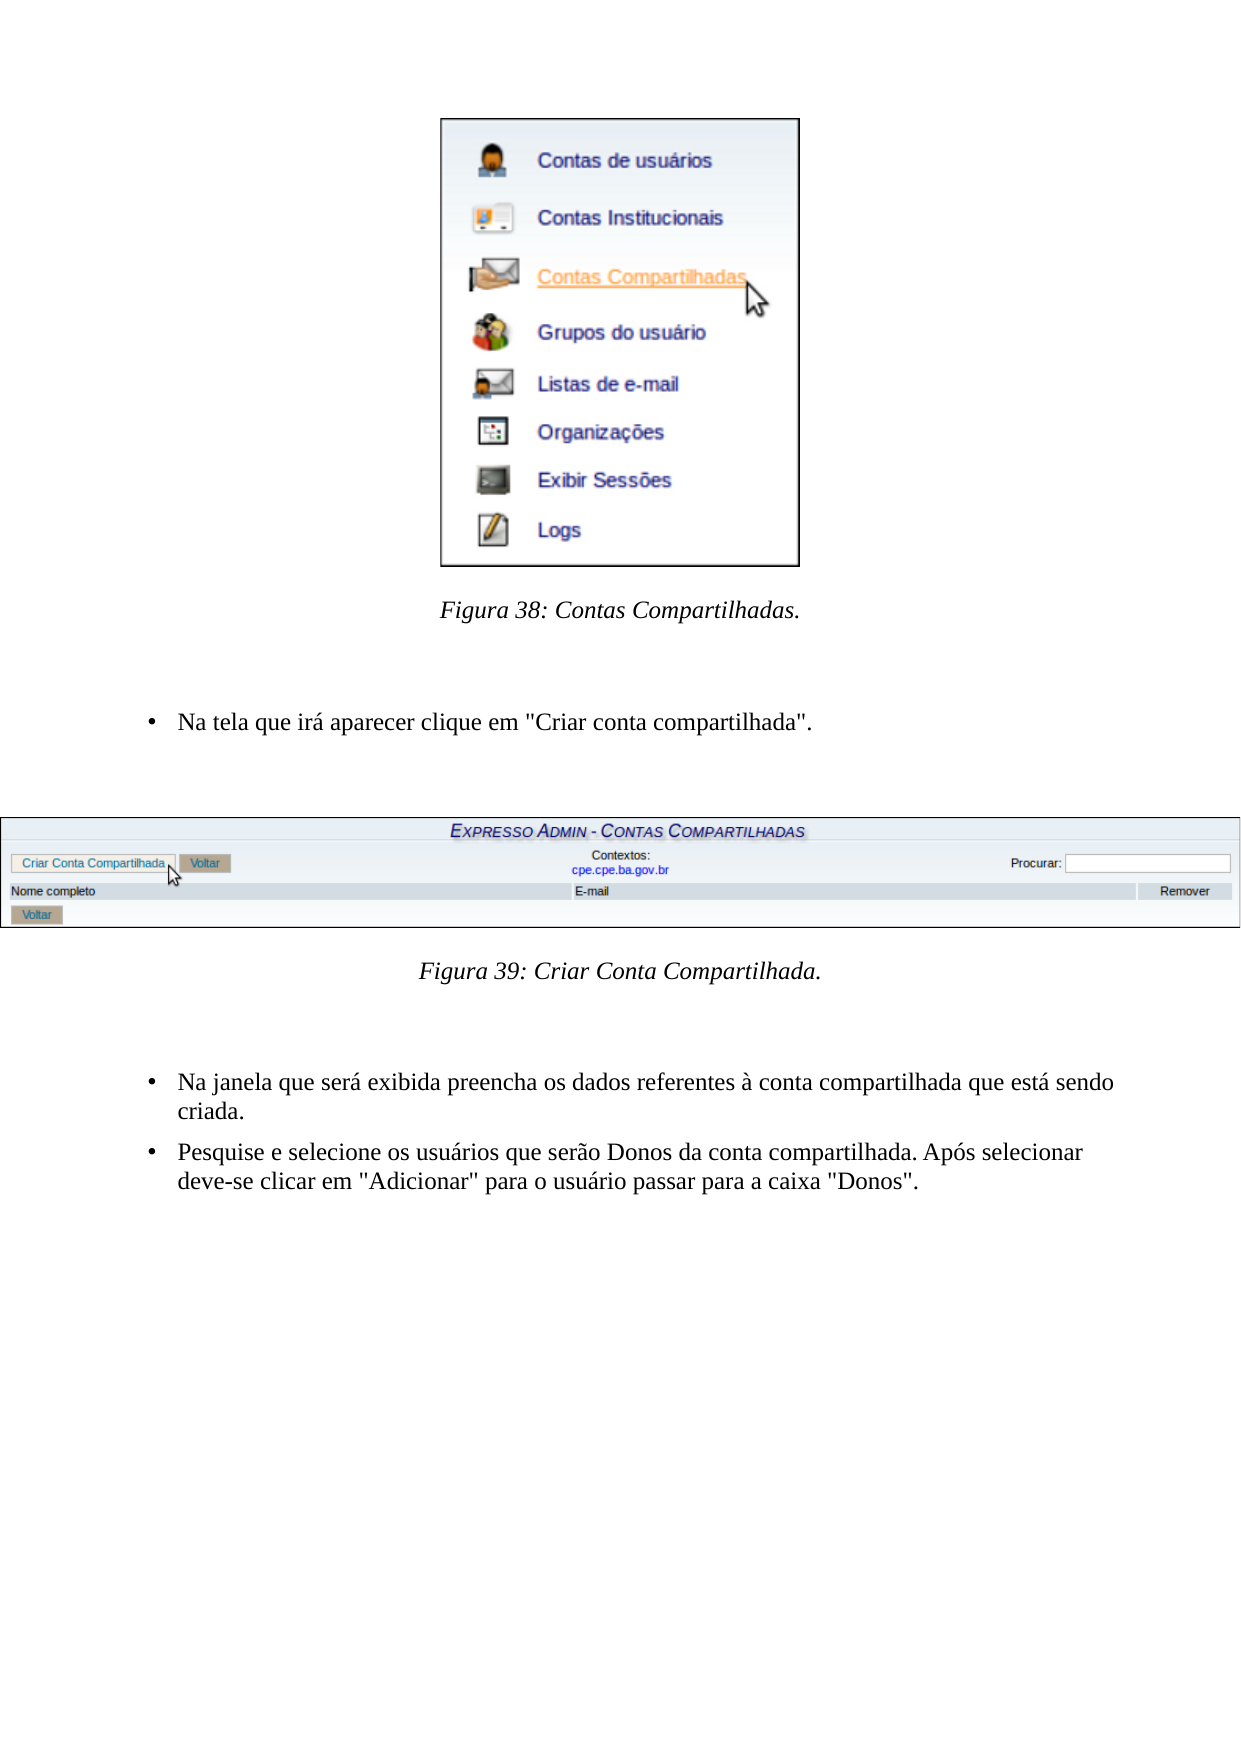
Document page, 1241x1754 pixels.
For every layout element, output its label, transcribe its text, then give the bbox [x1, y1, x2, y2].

list Na janela que será exibida preencha os dados referentes à conta compartilhada que está sendo criada. [148, 1067, 1122, 1125]
list Pesquise e selecione os usuários que serão Donos da conta compartilhada. Após selecionar deve-se clicar em "Adicionar" para o usuário passar para a caixa "Donos". [148, 1137, 1122, 1195]
text Figura 38: Contas Compartilhadas. [118, 118, 1122, 624]
picture [440, 118, 800, 567]
picture [0, 817, 1241, 928]
text Figura 39: Criar Conta Compartilhada. [118, 928, 1122, 985]
list Na tela que irá aparecer clique em "Criar conta compartilhada". [148, 707, 1122, 735]
